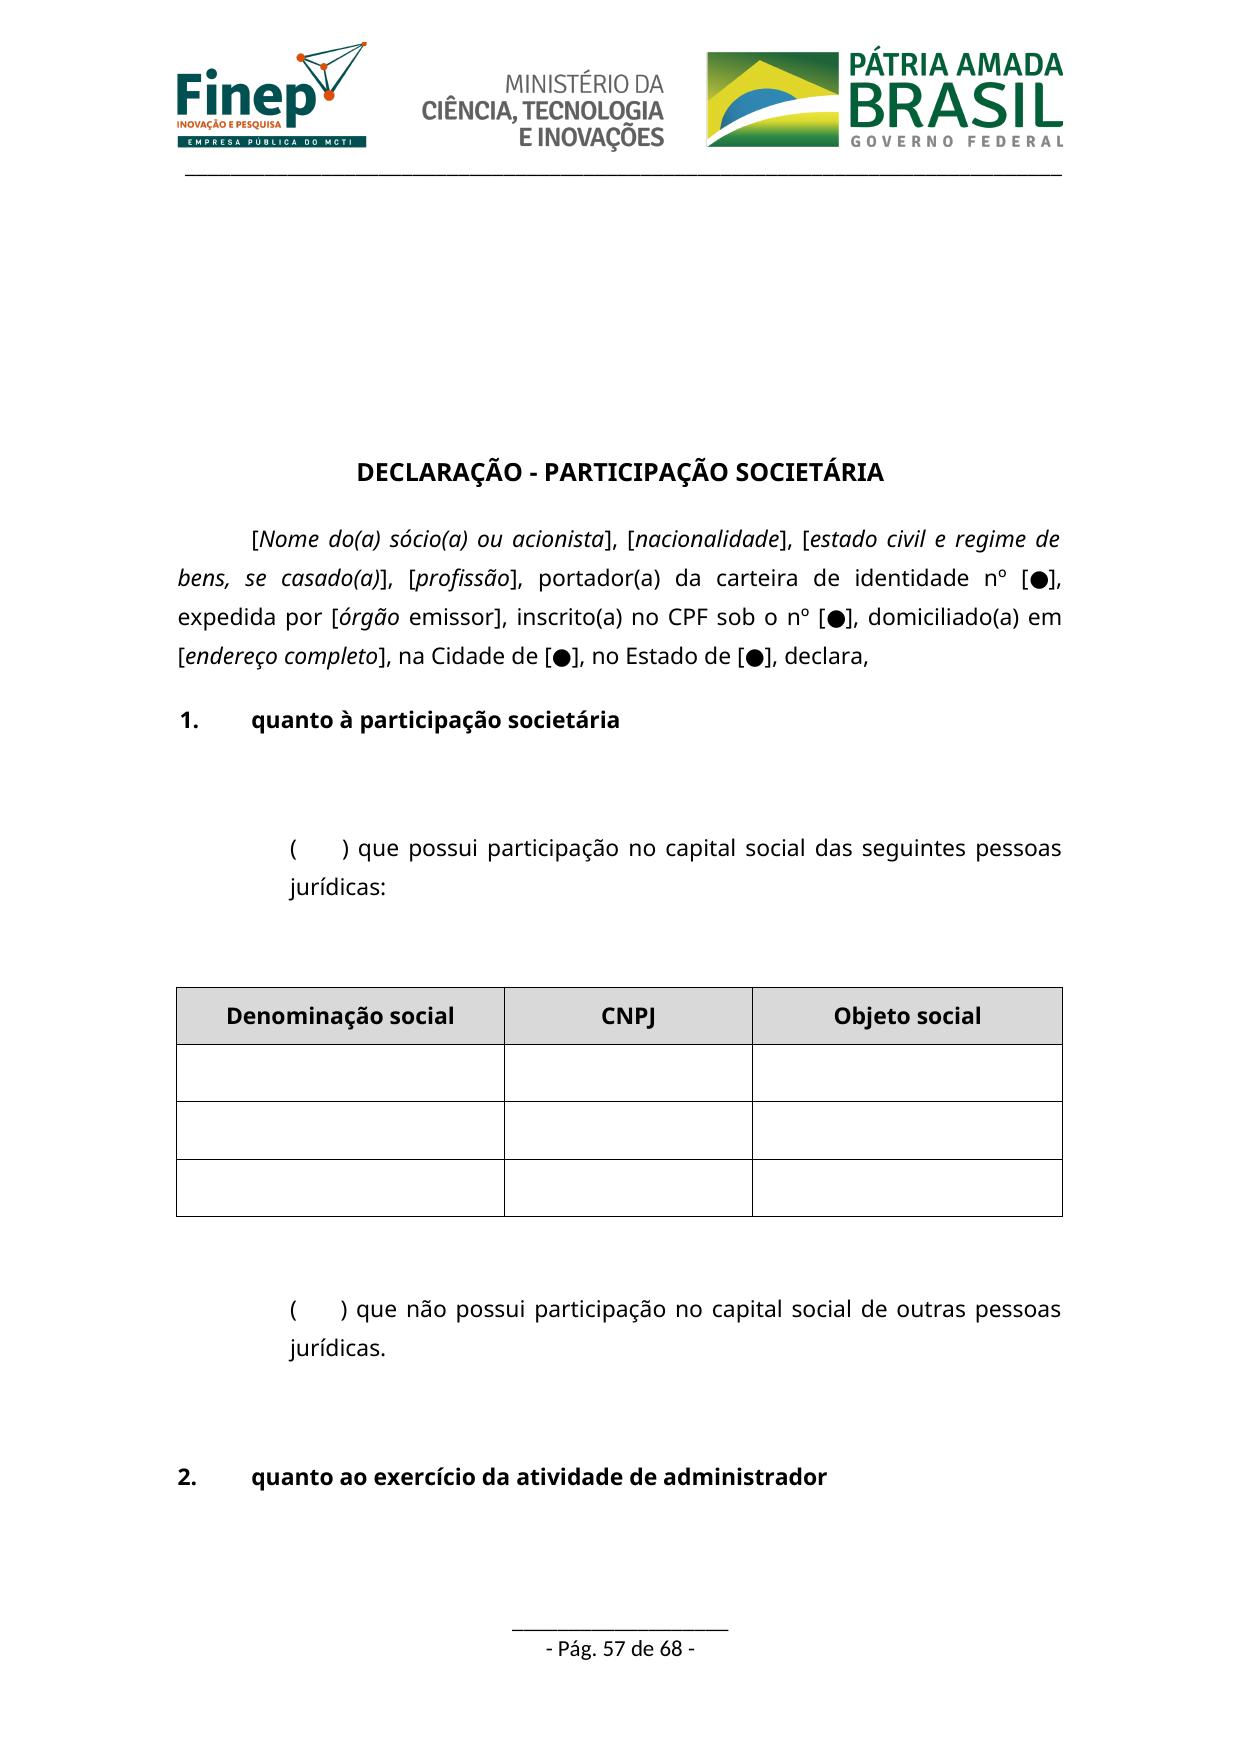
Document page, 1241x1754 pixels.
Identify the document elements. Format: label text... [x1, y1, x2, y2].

text [Nome do(a) sócio(a) ou acionista], [nacionalidade], [estado civil e regime de bens, se casado(a)], [profissão], portador(a) da carteira de identidade nº [●], expedida por [órgão emissor], inscrito(a) no CPF sob o nº [●], domiciliado(a) em [endereço completo], na Cidade de [●], no Estado de [●], declara, [177, 522, 1063, 671]
table_cell [177, 1160, 504, 1216]
table_cell [177, 1102, 504, 1158]
table_cell [753, 1045, 1062, 1101]
table_header CNPJ [505, 988, 752, 1044]
table_cell [753, 1160, 1062, 1216]
list quanto ao exercício da atividade de administrador [177, 1461, 1063, 1492]
text ( ) que possui participação no capital social das seguintes pessoas jurídicas: [290, 832, 1063, 902]
table_header Denominação social [177, 988, 504, 1044]
table_cell [505, 1102, 752, 1158]
table_cell [505, 1160, 752, 1216]
text DECLARAÇÃO - PARTICIPAÇÃO SOCIETÁRIA [177, 455, 1063, 489]
list quanto à participação societária [177, 704, 1063, 735]
table_cell [753, 1102, 1062, 1158]
text ( ) que não possui participação no capital social de outras pessoas jurídicas. [290, 1293, 1063, 1364]
table_cell [505, 1045, 752, 1101]
table_cell [177, 1045, 504, 1101]
table_header Objeto social [753, 988, 1062, 1044]
